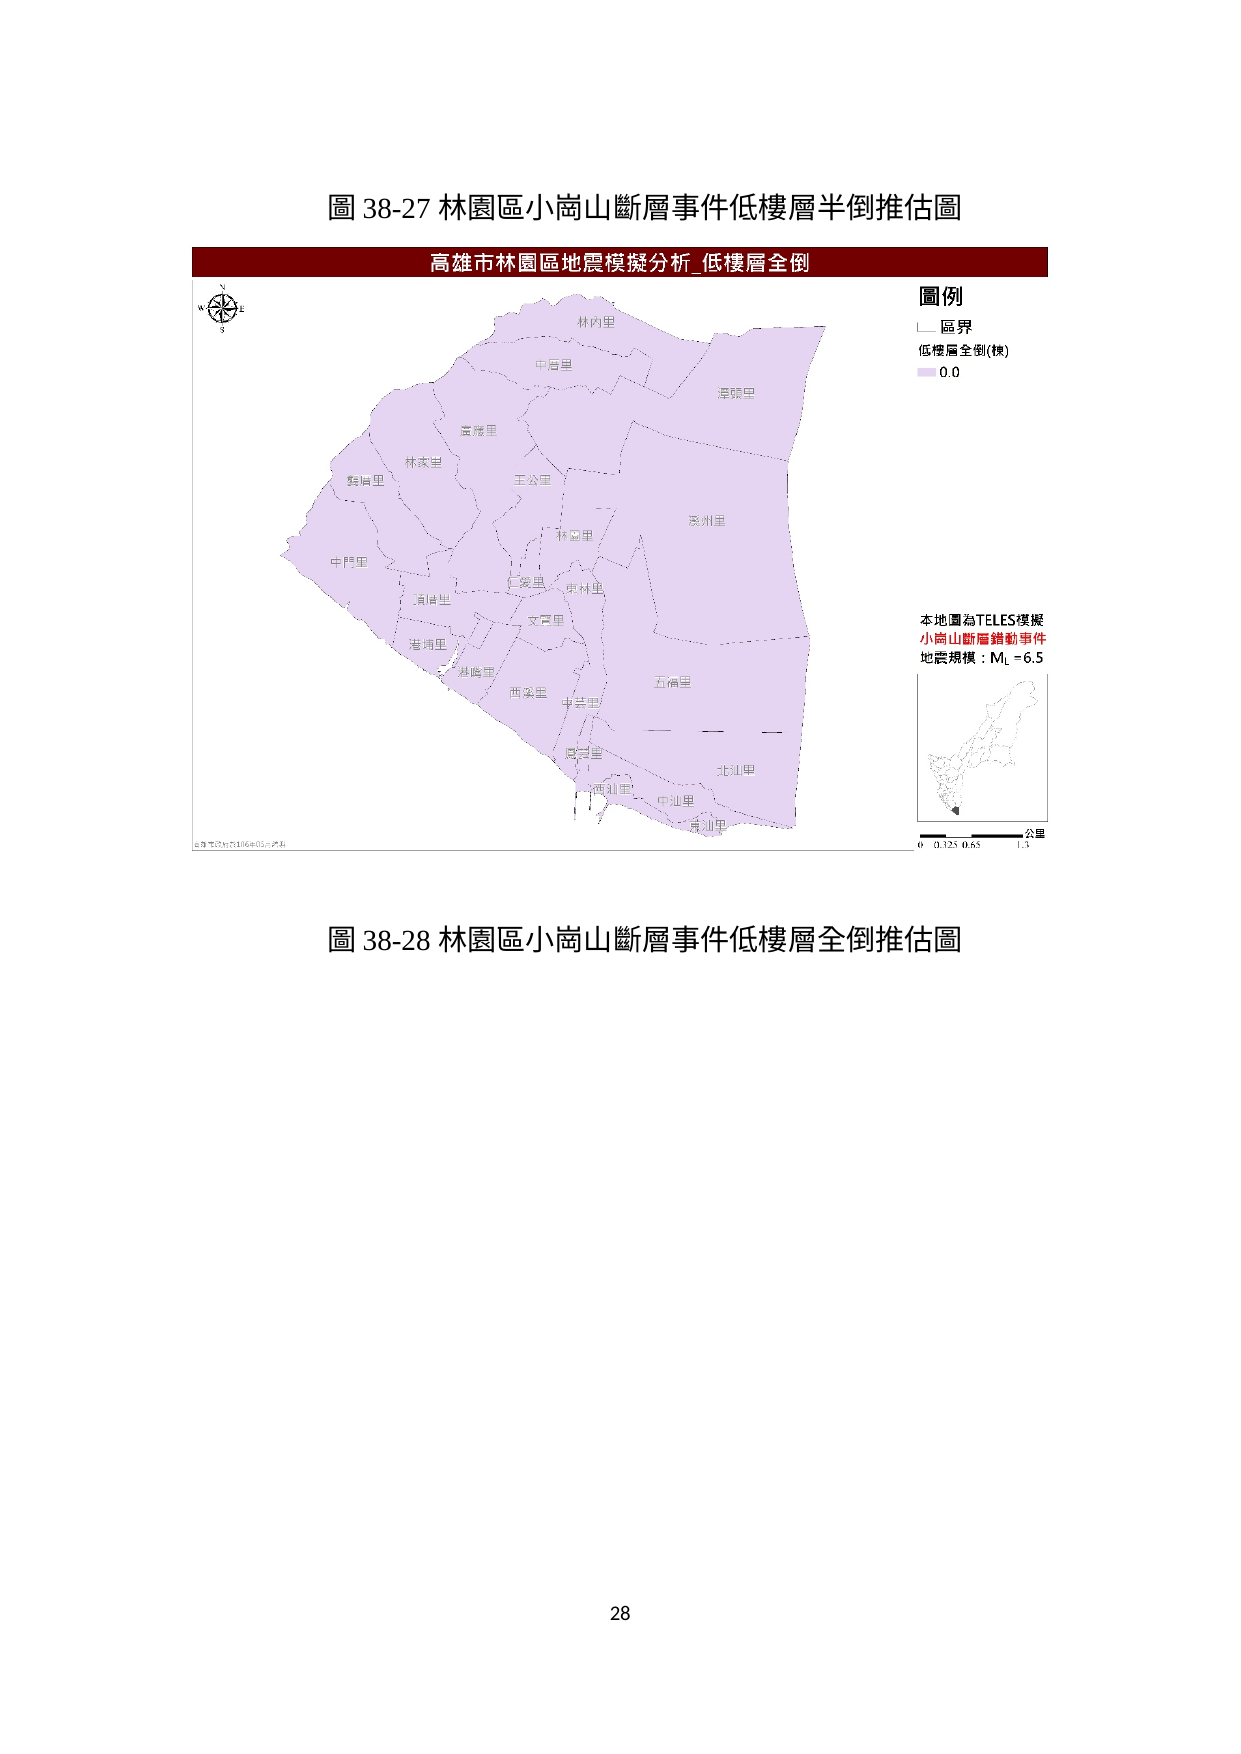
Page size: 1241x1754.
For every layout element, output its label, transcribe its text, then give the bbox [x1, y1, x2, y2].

picture [188, 243, 1051, 854]
text 圖38-27 林園區小崗山斷層事件低樓層半倒推估圖 [187, 162, 1053, 875]
text 圖38-28 林園區小崗山斷層事件低樓層全倒推估圖 [187, 894, 1053, 969]
